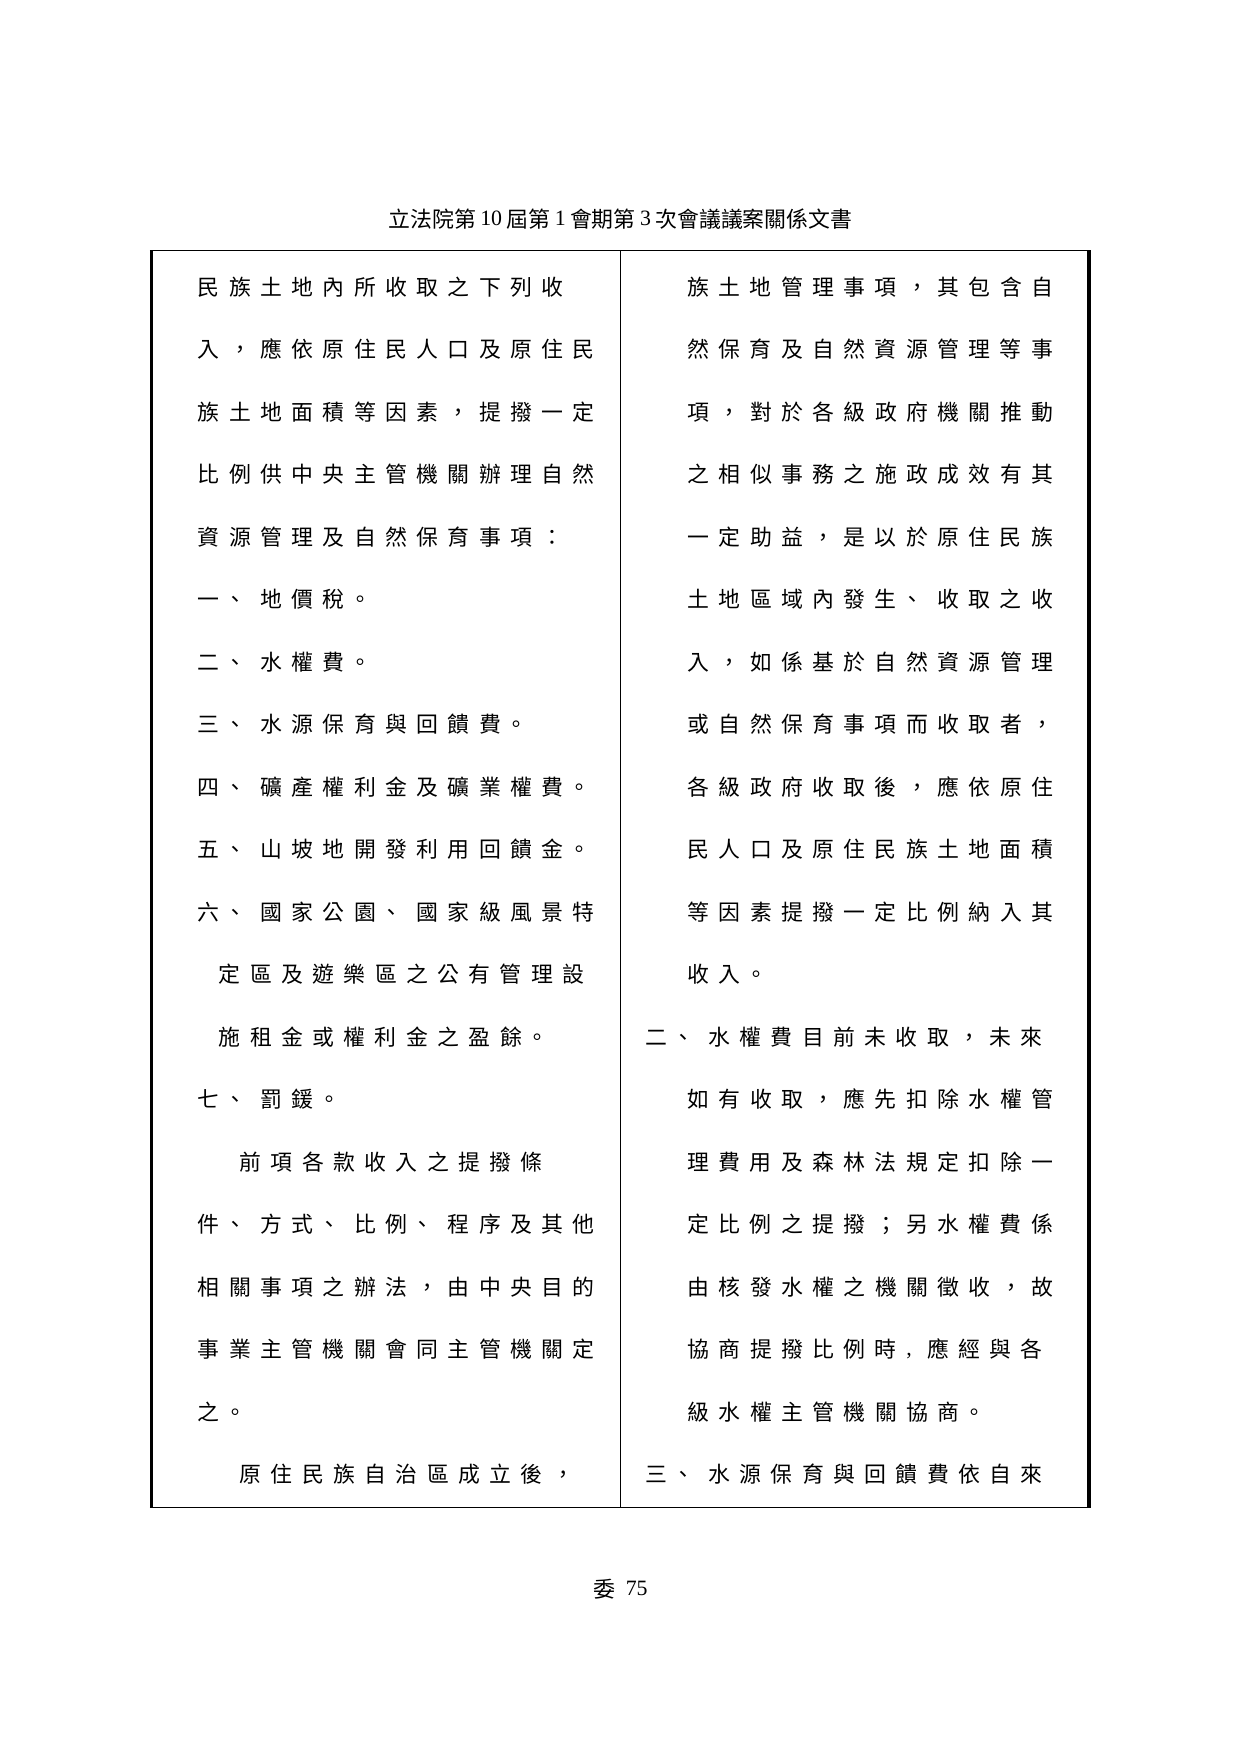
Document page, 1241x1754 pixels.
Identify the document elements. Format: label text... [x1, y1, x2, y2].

table_cell 族土地管理事項，其包含自然保育及自然資源管理等事項，對於各級政府機關推動之相似事務之施政成效有其一定助益，是以於原住民族土地區域內發生、收取之收入，如係基於自然資源管理或自然保育事項而收取者，各級政府收取後，應依原住民人口及原住民族土地面積等因素提撥一定比例納入其收入。 二、水權費目前未收取，未來如有收取，應先扣除水權管理費用及森林法規定扣除一定比例之提撥；另水權費係由核發水權之機關徵收，故協商提撥比例時, 應經與各級水權主管機關協商。 三、水源保育與回饋費依自來 [621, 251, 1087, 1507]
table_cell 民族土地內所收取之下列收入，應依原住民人口及原住民族土地面積等因素，提撥一定比例供中央主管機關辦理自然資源管理及自然保育事項： 一、地價稅。 二、水權費。 三、水源保育與回饋費。 四、礦產權利金及礦業權費。 五、山坡地開發利用回饋金。 六、國家公園、國家級風景特定區及遊樂區之公有管理設施租金或權利金之盈餘。 七、罰鍰。 前項各款收入之提撥條件、方式、比例、程序及其他相關事項之辦法，由中央目的事業主管機關會同主管機關定之。 原住民族自治區成立後， [153, 251, 620, 1507]
